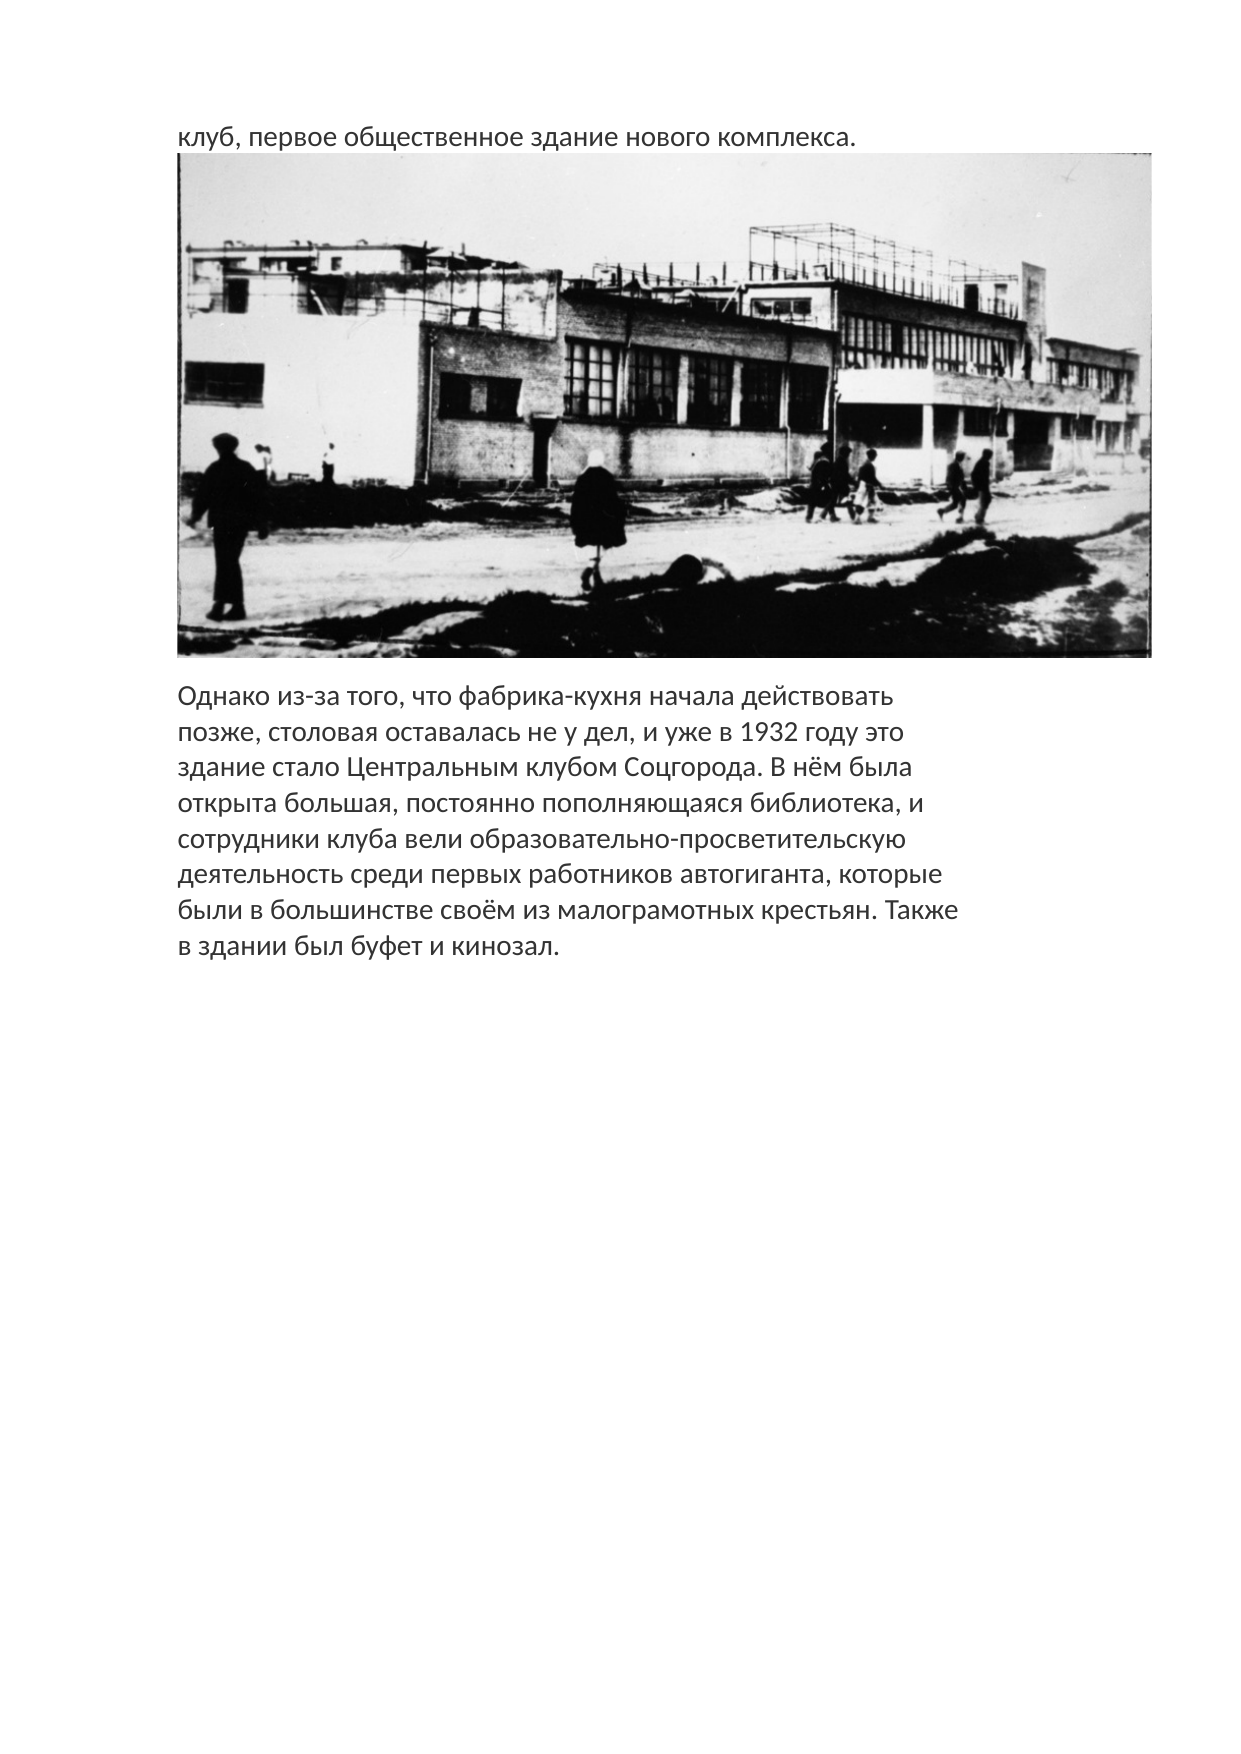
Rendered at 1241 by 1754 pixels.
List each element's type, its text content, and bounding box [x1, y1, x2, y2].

text Однако из-за того, что фабрика-кухня начала действовать позже, столовая оставалась не у дел, и уже в 1932 году это здание стало Центральным клубом Соцгорода. В нём была открыта большая, постоянно пополняющаяся библиотека, и сотрудники клуба вели образовательно-просветительскую деятельность среди первых работников автогиганта, которые были в большинстве своём из малограмотных крестьян. Также в здании был буфет и кинозал. [177, 677, 964, 962]
text клуб, первое общественное здание нового комплекса. [177, 118, 964, 153]
